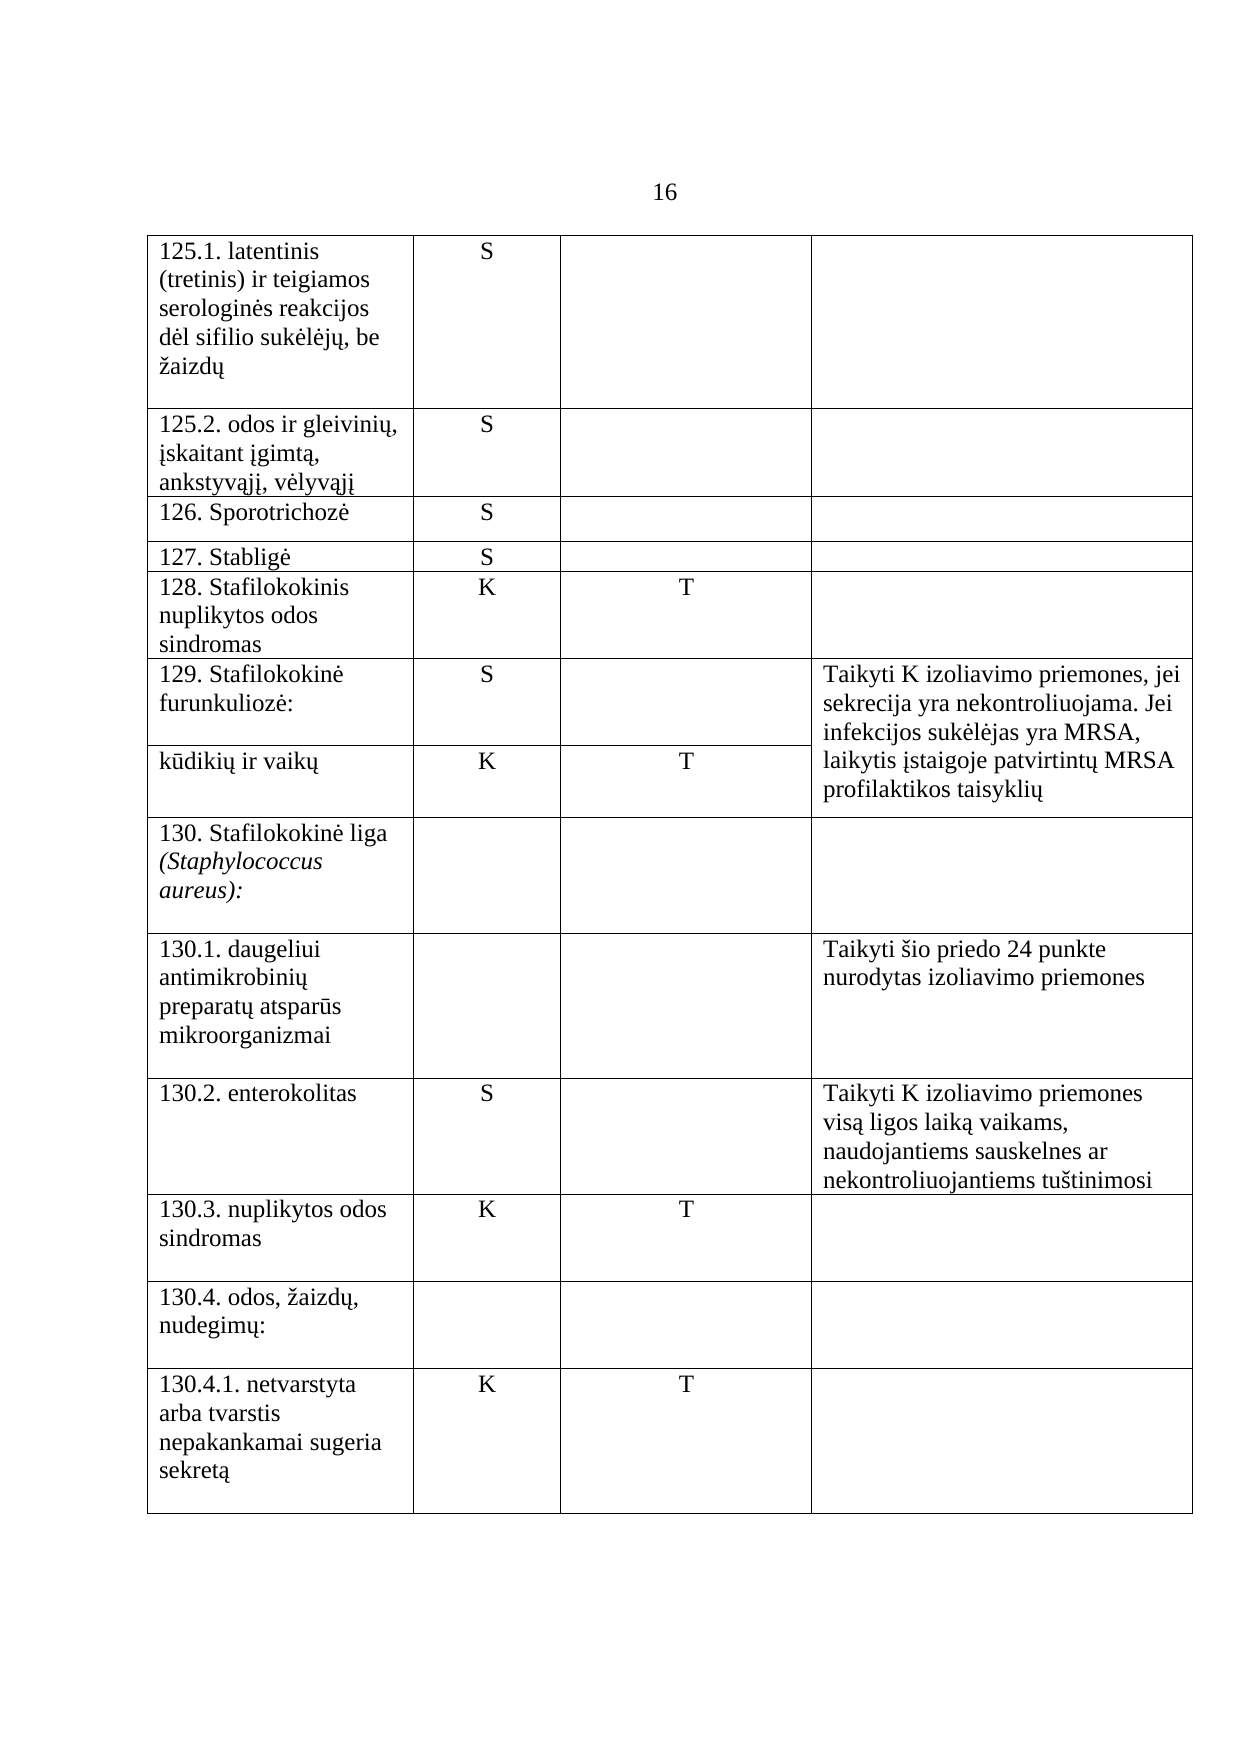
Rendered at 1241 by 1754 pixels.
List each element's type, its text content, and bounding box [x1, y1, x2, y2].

table_cell [561, 1079, 811, 1193]
table_cell 130.2. enterokolitas [148, 1079, 413, 1193]
table_cell 130.3. nuplikytos odos sindromas [148, 1195, 413, 1281]
table_cell Taikyti K izoliavimo priemones, jei sekrecija yra nekontroliuojama. Jei infekcijos sukėlėjas yra MRSA, laikytis įstaigoje patvirtintų MRSA profilaktikos taisyklių [812, 659, 1192, 817]
table_cell 125.1. latentinis (tretinis) ir teigiamos serologinės reakcijos dėl sifilio sukėlėjų, be žaizdų [148, 236, 413, 408]
table_cell T [561, 572, 811, 658]
table_cell T [561, 746, 811, 817]
table_cell Taikyti K izoliavimo priemones visą ligos laiką vaikams, naudojantiems sauskelnes ar nekontroliuojantiems tuštinimosi [812, 1079, 1192, 1193]
table_cell [812, 542, 1192, 571]
table_cell [561, 409, 811, 496]
table_cell S [414, 659, 560, 745]
table_cell 127. Stabligė [148, 542, 413, 571]
table_cell K [414, 1195, 560, 1281]
table_cell [812, 497, 1192, 541]
table_cell [561, 659, 811, 745]
table_cell [812, 572, 1192, 658]
table_cell K [414, 1369, 560, 1513]
table_cell S [414, 236, 560, 408]
table_cell T [561, 1369, 811, 1513]
table_cell [561, 236, 811, 408]
table_cell Taikyti šio priedo 24 punkte nurodytas izoliavimo priemones [812, 934, 1192, 1077]
table_cell 126. Sporotrichozė [148, 497, 413, 541]
table_cell S [414, 497, 560, 541]
table_cell [561, 934, 811, 1077]
table_cell [812, 1369, 1192, 1513]
table_cell [812, 409, 1192, 496]
table_cell [812, 818, 1192, 933]
table_cell 129. Stafilokokinė furunkuliozė: [148, 659, 413, 745]
table_cell S [414, 409, 560, 496]
table_cell S [414, 542, 560, 571]
table_cell 128. Stafilokokinis nuplikytos odos sindromas [148, 572, 413, 658]
table_cell 130.4.1. netvarstyta arba tvarstis nepakankamai sugeria sekretą [148, 1369, 413, 1513]
table_cell 130.1. daugeliui antimikrobinių preparatų atsparūs mikroorganizmai [148, 934, 413, 1077]
table_cell [414, 934, 560, 1077]
table_cell K [414, 746, 560, 817]
table_cell 125.2. odos ir gleivinių, įskaitant įgimtą, ankstyvąjį, vėlyvąjį [148, 409, 413, 496]
table_cell K [414, 572, 560, 658]
table_cell T [561, 1195, 811, 1281]
table_cell [414, 818, 560, 933]
table_cell [561, 542, 811, 571]
table_cell 130. Stafilokokinė liga (Staphylococcus aureus): [148, 818, 413, 933]
table_cell [812, 1282, 1192, 1368]
table_cell S [414, 1079, 560, 1193]
table_cell kūdikių ir vaikų [148, 746, 413, 817]
table_cell 130.4. odos, žaizdų, nudegimų: [148, 1282, 413, 1368]
table_cell [812, 1195, 1192, 1281]
table_cell [561, 497, 811, 541]
table_cell [414, 1282, 560, 1368]
table_cell [812, 236, 1192, 408]
table_cell [561, 1282, 811, 1368]
table_cell [561, 818, 811, 933]
